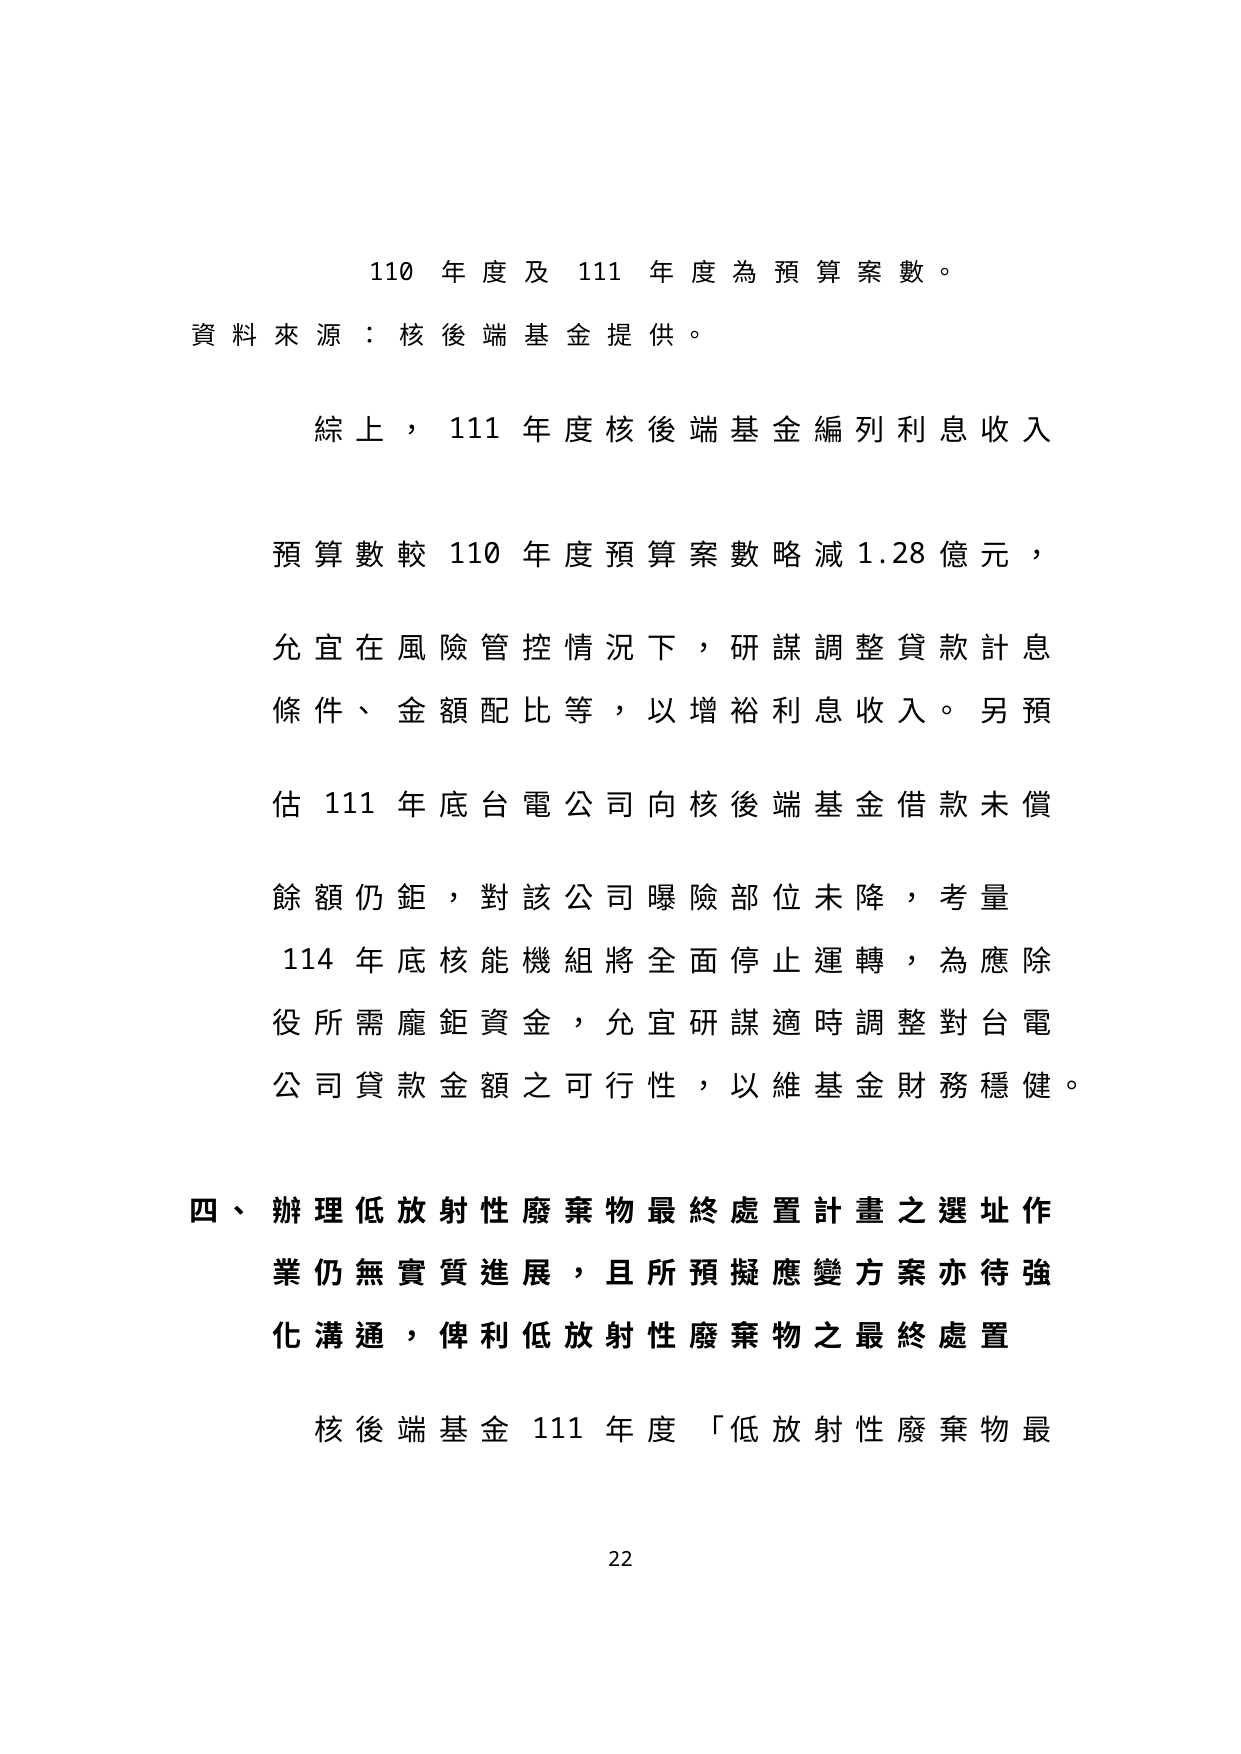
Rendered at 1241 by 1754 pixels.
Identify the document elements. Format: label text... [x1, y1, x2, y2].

text 綜上，111年度核後端基金編列利息收入預算數較110年度預算案數略減1.28億元，允宜在風險管控情況下，研謀調整貸款計息條件、金額配比等，以增裕利息收入。另預估111年底台電公司向核後端基金借款未償餘額仍鉅，對該公司曝險部位未降，考量114年底核能機組將全面停止運轉，為應除役所需龐鉅資金，允宜研謀適時調整對台電公司貸款金額之可行性，以維基金財務穩健。 [242, 354, 1058, 1104]
text 四、辦理低放射性廢棄物最終處置計畫之選址作業仍無實質進展，且所預擬應變方案亦待強化溝通，俾利低放射性廢棄物之最終處置 [183, 1167, 1058, 1354]
text 資料來源：核後端基金提供。 [183, 292, 1058, 354]
text 110年度及111年度為預算案數。 [183, 229, 1058, 292]
text 核後端基金111年度「低放射性廢棄物最 [242, 1354, 1058, 1479]
